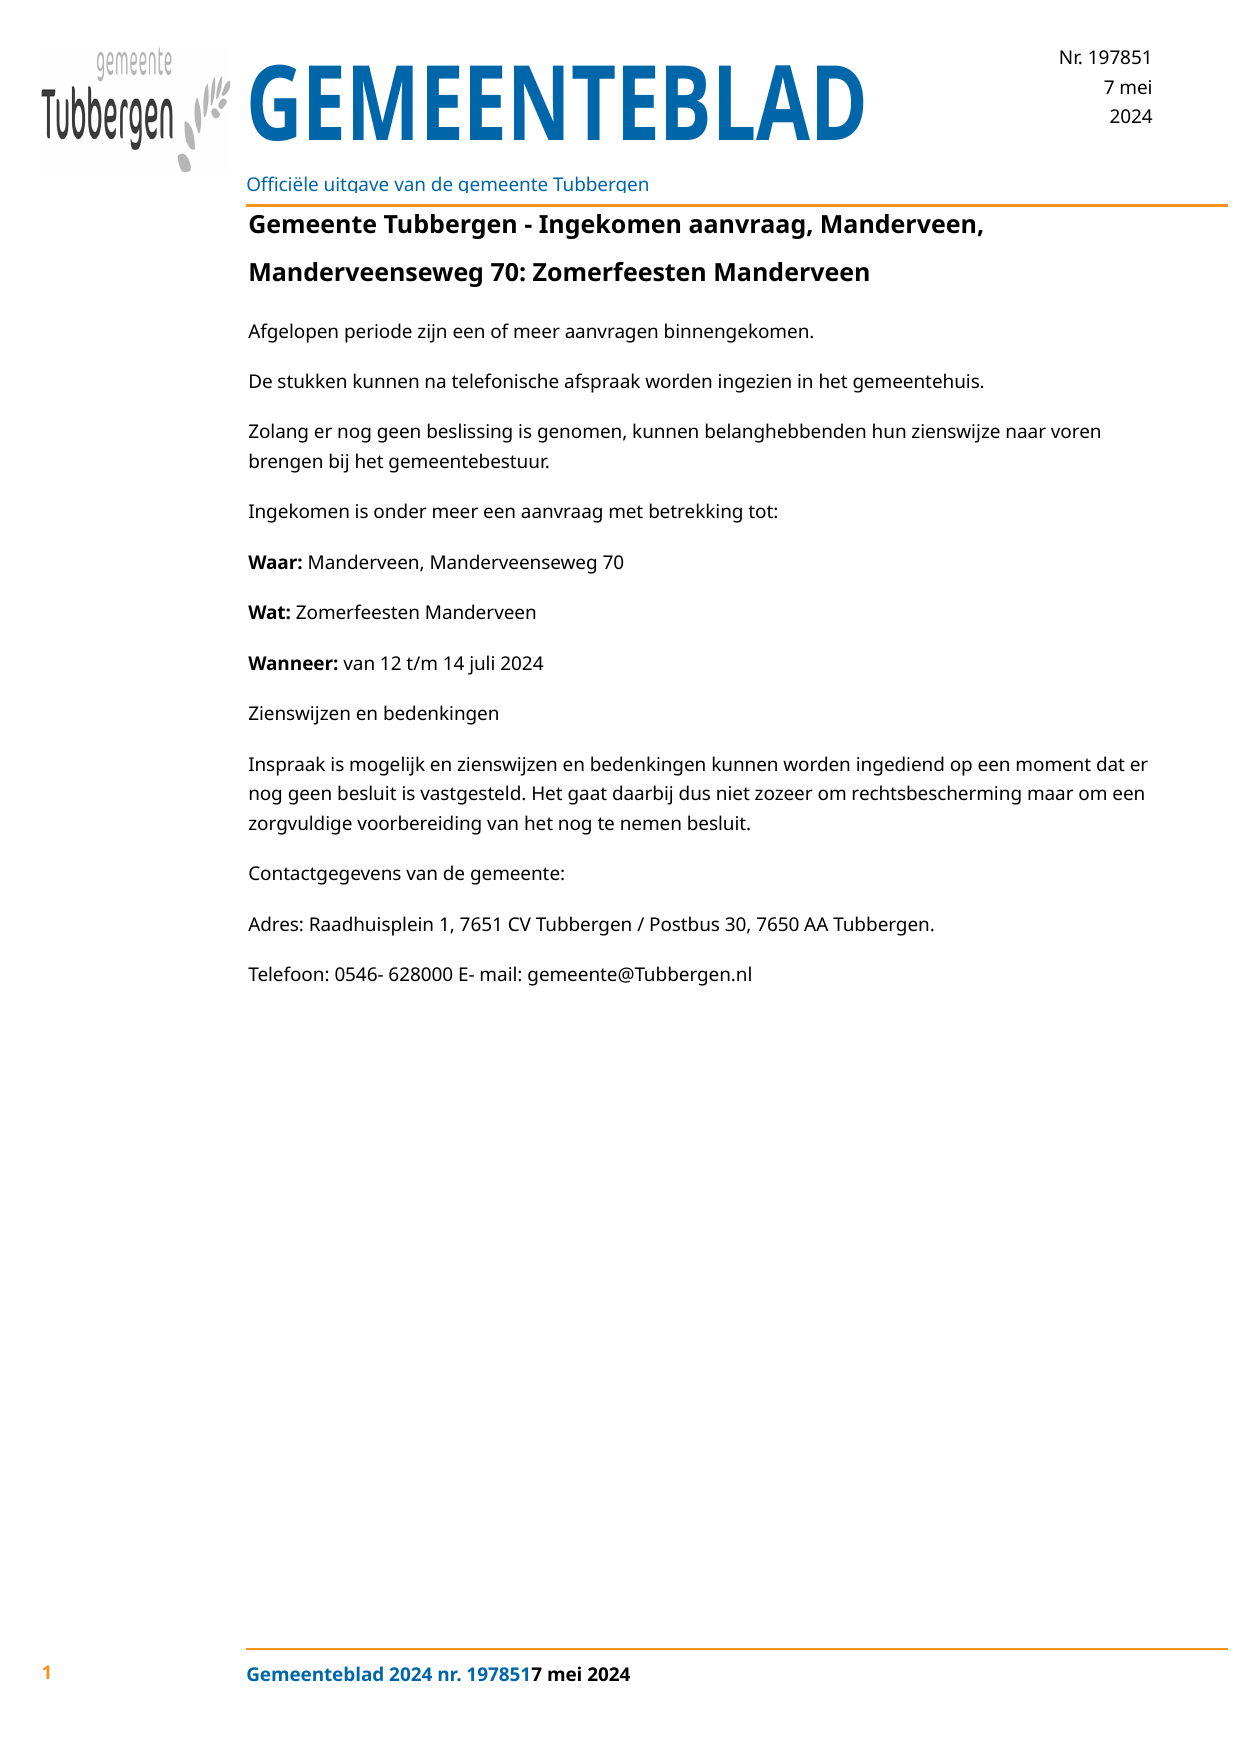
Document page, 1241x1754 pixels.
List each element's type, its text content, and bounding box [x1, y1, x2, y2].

text Zolang er nog geen beslissing is genomen, kunnen belanghebbenden hun zienswijze naar voren brengen bij het gemeentebestuur. [248, 419, 1152, 474]
text Gemeente Tubbergen - Ingekomen aanvraag, Manderveen, Manderveenseweg 70: Zomerfeesten Manderveen [248, 207, 1152, 288]
text Contactgegevens van de gemeente: [248, 860, 1152, 886]
text Waar: Manderveen, Manderveenseweg 70 [248, 549, 1152, 575]
text Inspraak is mogelijk en zienswijzen en bedenkingen kunnen worden ingediend op een moment dat er nog geen besluit is vastgesteld. Het gaat daarbij dus niet zozeer om rechtsbescherming maar om een zorgvuldige voorbereiding van het nog te nemen besluit. [248, 751, 1152, 836]
text Afgelopen periode zijn een of meer aanvragen binnengekomen. [248, 318, 1152, 344]
text Telefoon: 0546- 628000 E- mail: gemeente@Tubbergen.nl [248, 961, 1152, 987]
text Wanneer: van 12 t/m 14 juli 2024 [248, 650, 1152, 676]
text Wat: Zomerfeesten Manderveen [248, 599, 1152, 625]
text Ingekomen is onder meer een aanvraag met betrekking tot: [248, 499, 1152, 524]
text De stukken kunnen na telefonische afspraak worden ingezien in het gemeentehuis. [248, 368, 1152, 394]
text Adres: Raadhuisplein 1, 7651 CV Tubbergen / Postbus 30, 7650 AA Tubbergen. [248, 911, 1152, 937]
text Zienswijzen en bedenkingen [248, 700, 1152, 726]
picture [41, 47, 231, 172]
